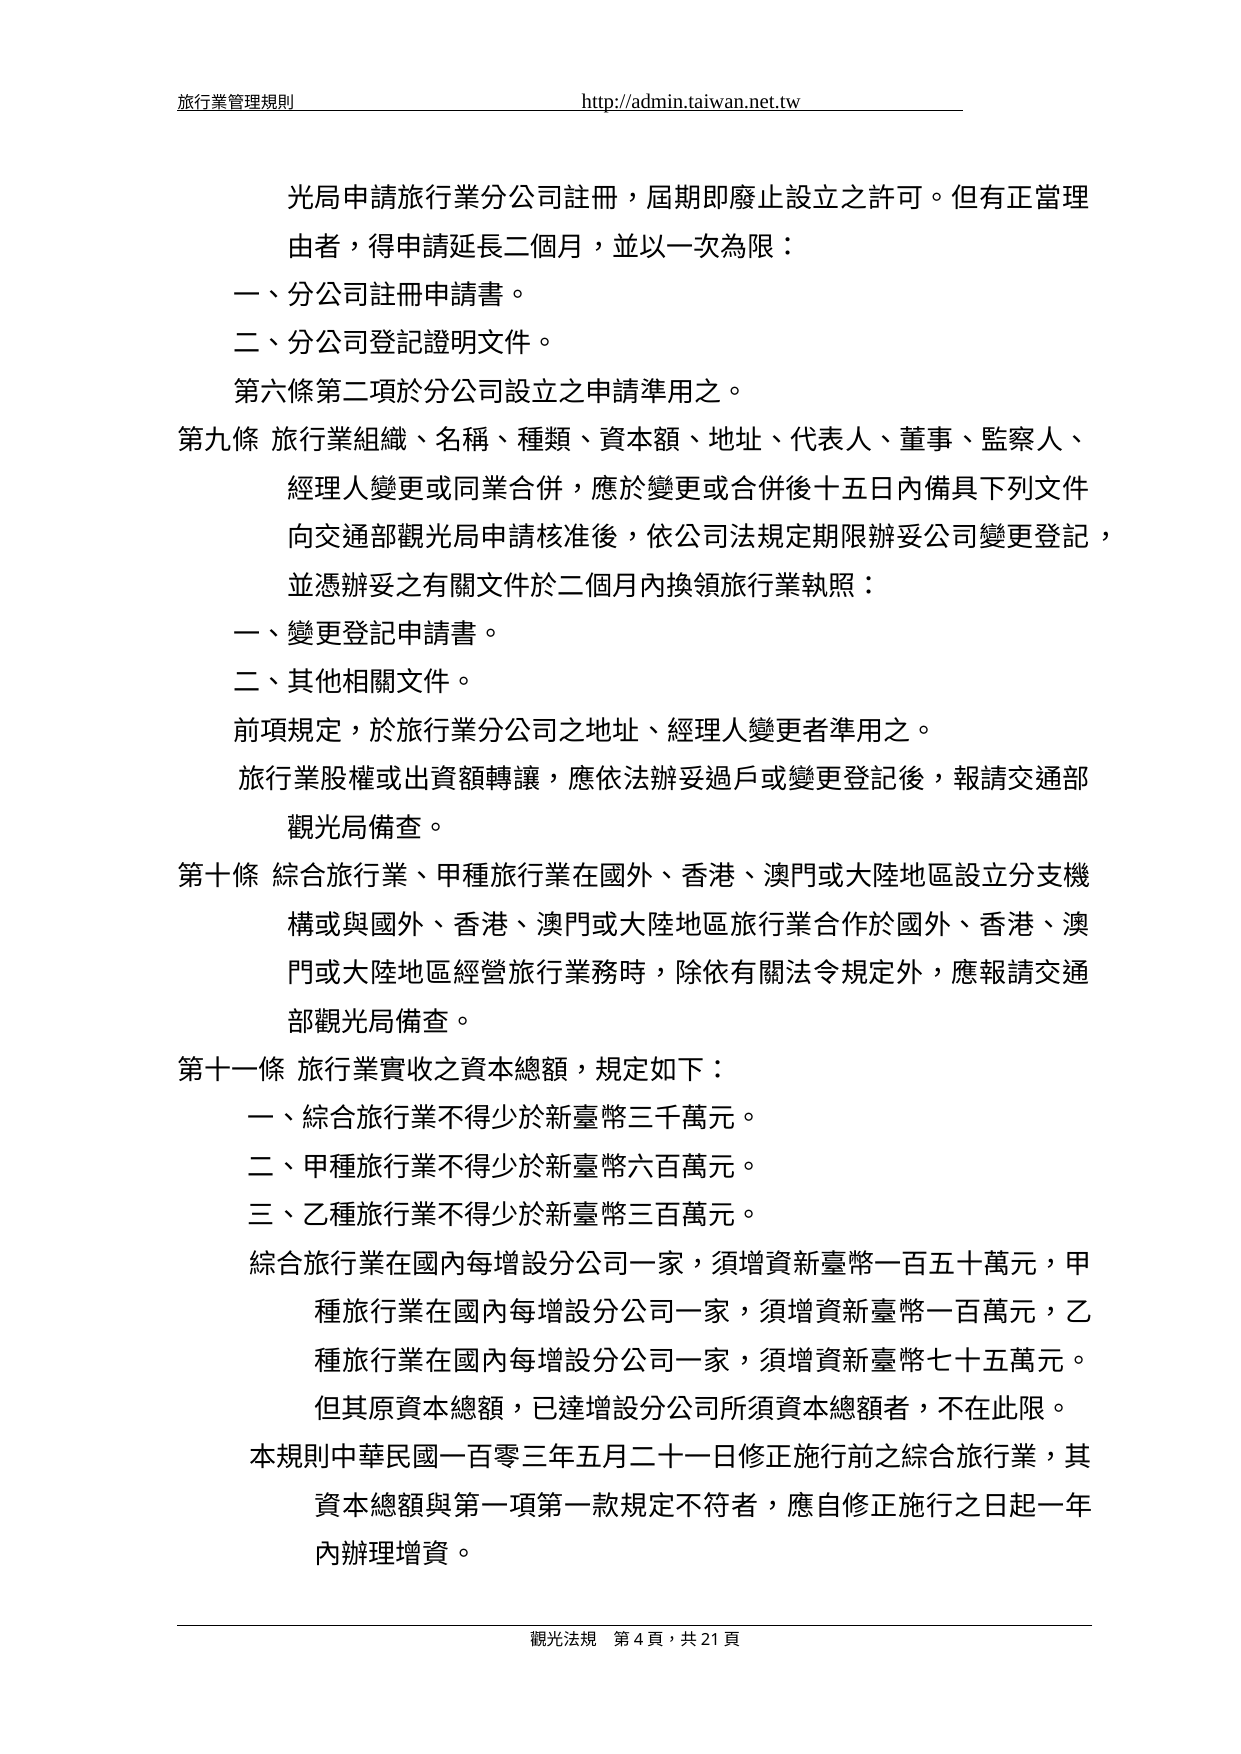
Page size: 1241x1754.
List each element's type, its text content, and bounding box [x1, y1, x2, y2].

text 旅行業股權或出資額轉讓，應依法辦妥過戶或變更登記後，報請交通部觀光局備查。 [177, 753, 1092, 849]
text 第九條 旅行業組織、名稱、種類、資本額、地址、代表人、董事、監察人、經理人變更或同業合併，應於變更或合併後十五日內備具下列文件向交通部觀光局申請核准後，依公司法規定期限辦妥公司變更登記，並憑辦妥之有關文件於二個月內換領旅行業執照： [177, 414, 1092, 607]
text 二、其他相關文件。 [177, 656, 1092, 704]
text 一、分公司註冊申請書。 [177, 268, 1092, 317]
text 第六條第二項於分公司設立之申請準用之。 [177, 365, 1092, 414]
text 三、乙種旅行業不得少於新臺幣三百萬元。 [177, 1189, 1092, 1237]
text 二、分公司登記證明文件。 [177, 317, 1092, 365]
text 一、變更登記申請書。 [177, 607, 1092, 656]
text 綜合旅行業在國內每增設分公司一家，須增資新臺幣一百五十萬元，甲種旅行業在國內每增設分公司一家，須增資新臺幣一百萬元，乙種旅行業在國內每增設分公司一家，須增資新臺幣七十五萬元。但其原資本總額，已達增設分公司所須資本總額者，不在此限。 [177, 1237, 1092, 1431]
text 第十一條 旅行業實收之資本總額，規定如下： [177, 1043, 1092, 1092]
text 光局申請旅行業分公司註冊，屆期即廢止設立之許可。但有正當理由者，得申請延長二個月，並以一次為限： [177, 171, 1092, 268]
text 前項規定，於旅行業分公司之地址、經理人變更者準用之。 [177, 704, 1092, 753]
text 第十條 綜合旅行業、甲種旅行業在國外、香港、澳門或大陸地區設立分支機構或與國外、香港、澳門或大陸地區旅行業合作於國外、香港、澳門或大陸地區經營旅行業務時，除依有關法令規定外，應報請交通部觀光局備查。 [177, 849, 1092, 1043]
text 一、綜合旅行業不得少於新臺幣三千萬元。 [177, 1092, 1092, 1140]
text 本規則中華民國一百零三年五月二十一日修正施行前之綜合旅行業，其資本總額與第一項第一款規定不符者，應自修正施行之日起一年內辦理增資。 [177, 1431, 1092, 1576]
text 二、甲種旅行業不得少於新臺幣六百萬元。 [177, 1140, 1092, 1189]
